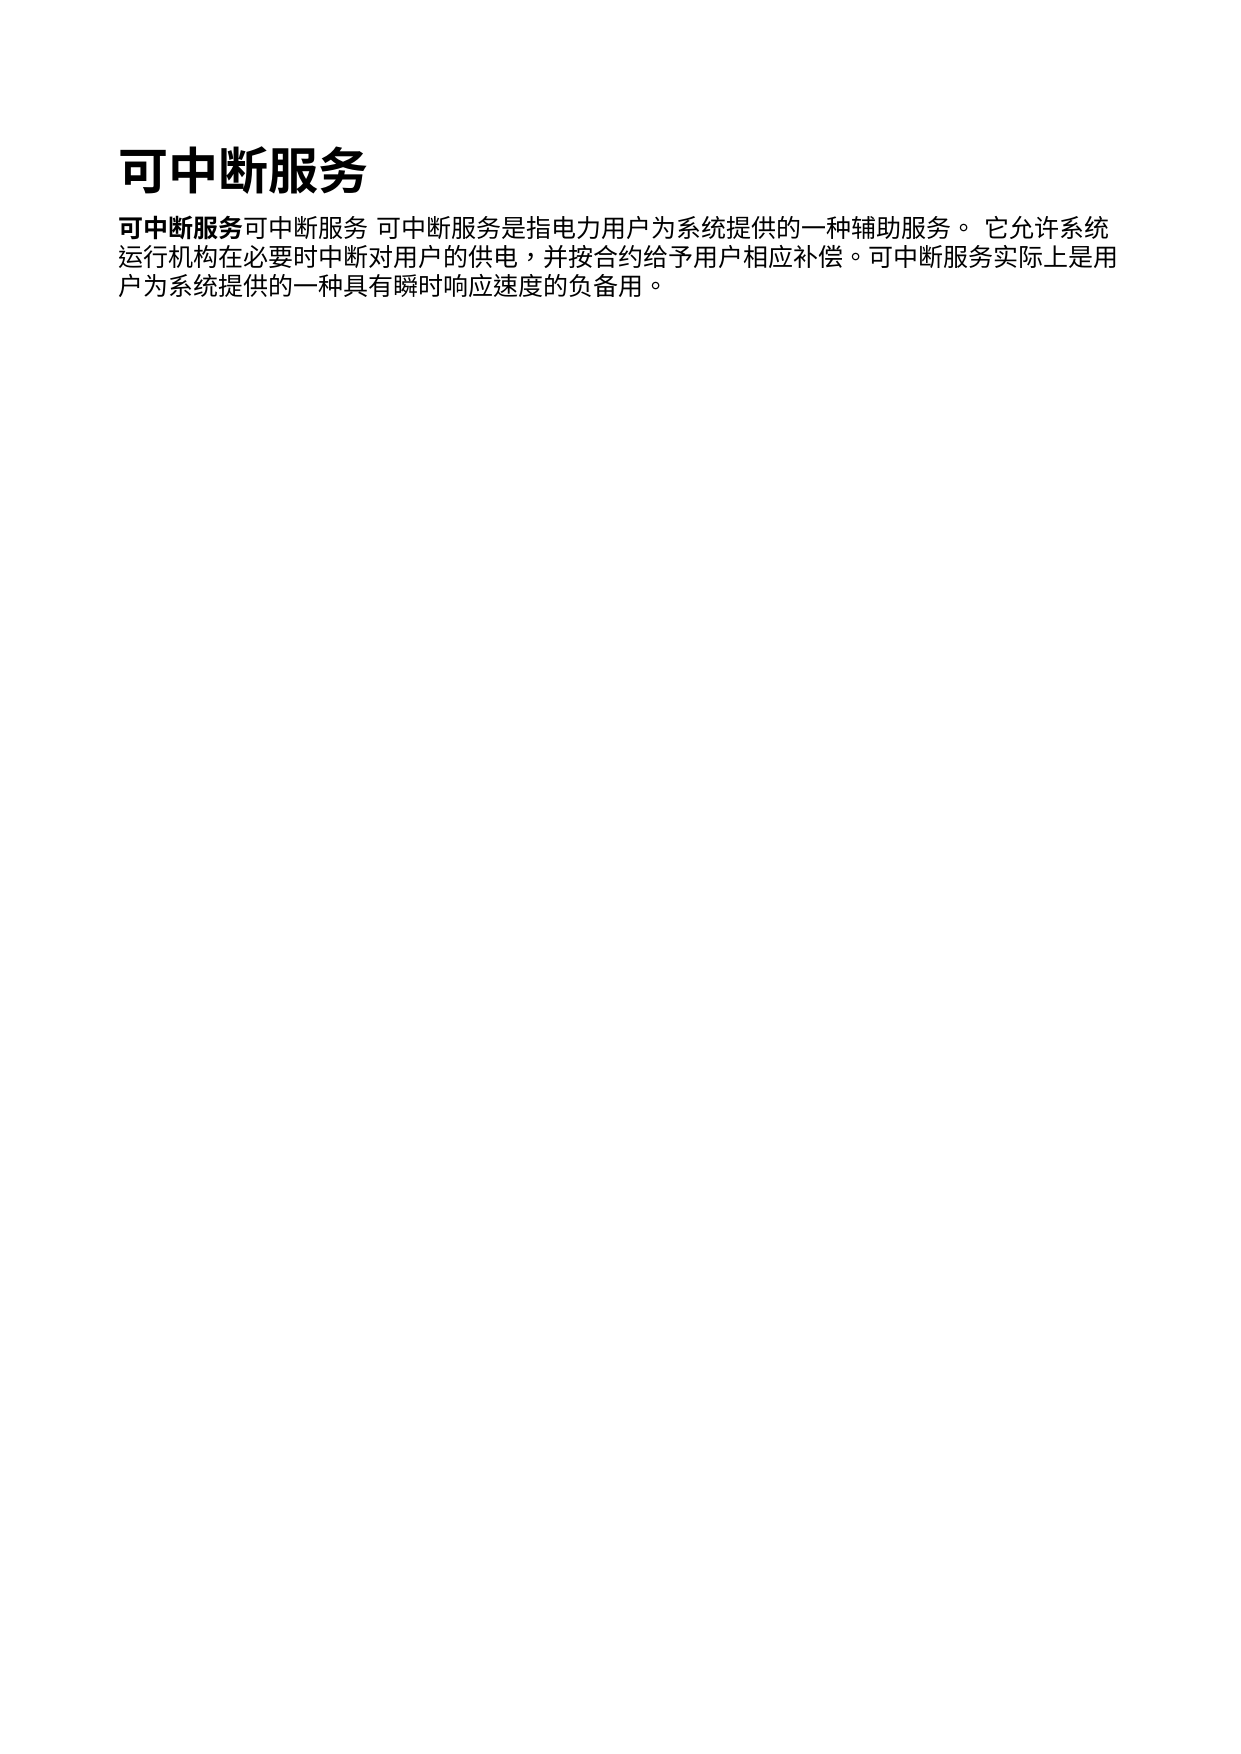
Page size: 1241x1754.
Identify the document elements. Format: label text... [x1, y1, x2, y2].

text 可中断服务可中断服务 可中断服务是指电力用户为系统提供的一种辅助服务。 它允许系统运行机构在必要时中断对用户的供电，并按合约给予用户相应补偿。可中断服务实际上是用户为系统提供的一种具有瞬时响应速度的负备用。 [118, 214, 1122, 301]
subtitle 可中断服务 [118, 143, 1122, 201]
